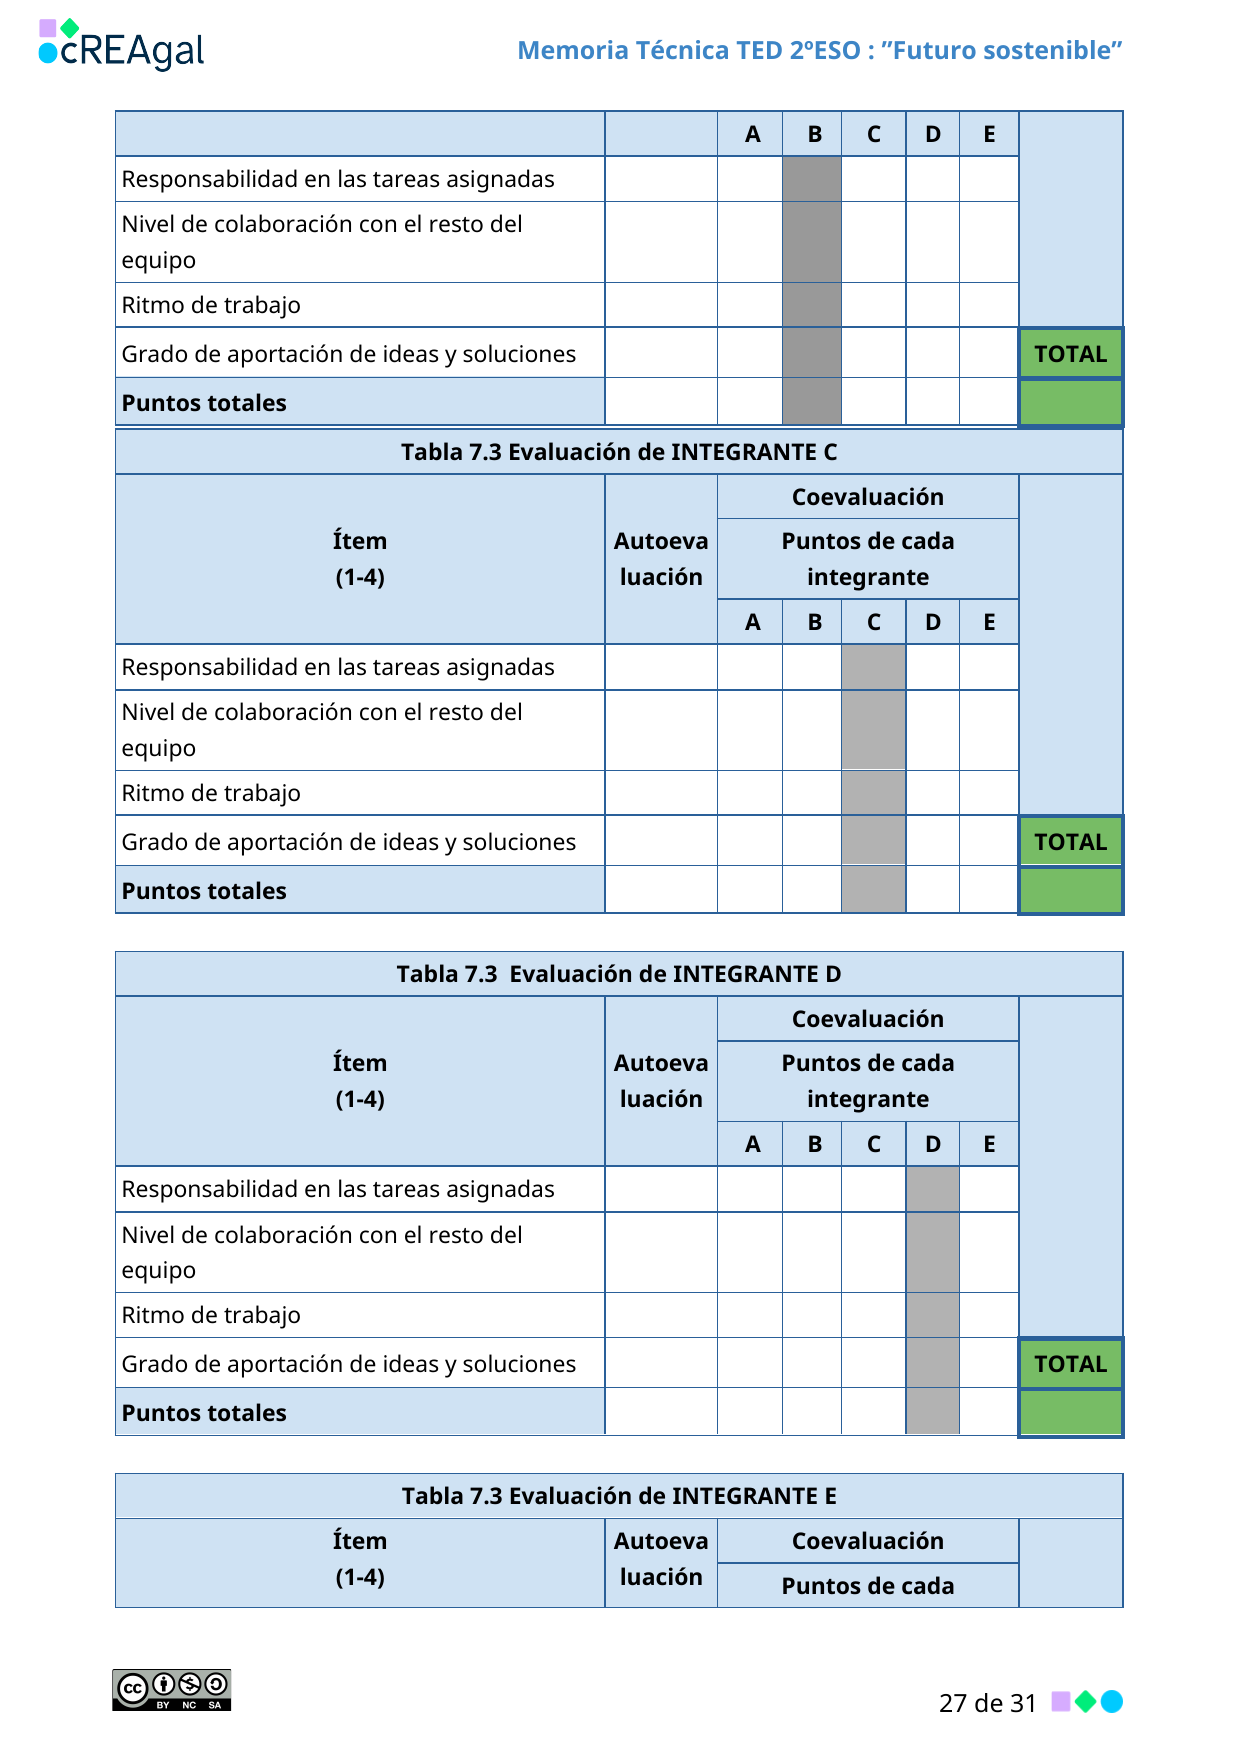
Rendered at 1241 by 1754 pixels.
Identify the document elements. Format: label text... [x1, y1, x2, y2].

table_cell Ítem (1-4) [116, 997, 604, 1165]
table_cell [606, 1338, 717, 1387]
table_cell Grado de aportación de ideas y soluciones [116, 816, 604, 864]
table_cell [718, 1213, 782, 1292]
table_cell [718, 645, 782, 689]
table_cell E [960, 112, 1018, 155]
table_cell [907, 1213, 959, 1292]
table_header Tabla 7.3 Evaluación de INTEGRANTE D [116, 952, 1122, 995]
table_cell A [718, 600, 782, 643]
table_cell [842, 816, 905, 864]
table_cell Grado de aportación de ideas y soluciones [116, 1338, 604, 1387]
table_cell [842, 157, 905, 201]
table_cell [606, 283, 717, 326]
table_cell [783, 1213, 841, 1292]
table_cell [960, 283, 1018, 326]
table_cell [606, 202, 717, 281]
table_cell Nivel de colaboración con el resto del equipo [116, 202, 604, 281]
table_header Tabla 7.3 Evaluación de INTEGRANTE E [116, 1474, 1122, 1517]
table_cell [907, 1167, 959, 1211]
table_cell TOTAL [1021, 1341, 1121, 1387]
table_cell [907, 1293, 959, 1336]
table_cell [842, 1293, 905, 1336]
table_cell A [718, 1122, 782, 1165]
table_cell [606, 1167, 717, 1211]
table_cell [842, 1167, 905, 1211]
table_cell [1021, 1391, 1121, 1434]
picture [1051, 1690, 1108, 1713]
table_cell TOTAL [1021, 330, 1121, 376]
table_cell E [960, 600, 1018, 643]
table_cell [718, 1338, 782, 1387]
table_cell [842, 283, 905, 326]
table_cell [718, 283, 782, 326]
table_cell Responsabilidad en las tareas asignadas [116, 645, 604, 689]
table_cell Puntos de cada [718, 1564, 1018, 1607]
table_cell [960, 1338, 1017, 1387]
table_cell [783, 1338, 841, 1387]
table_cell [842, 1213, 905, 1292]
table_cell [606, 157, 717, 201]
table_cell [718, 771, 782, 814]
table_cell [783, 866, 841, 912]
table_cell [718, 866, 782, 912]
table_cell C [842, 1122, 905, 1165]
table_cell C [842, 600, 905, 643]
table_cell [960, 1213, 1018, 1292]
table_cell [718, 1167, 782, 1211]
table_cell [842, 645, 905, 689]
table_cell [842, 866, 905, 912]
table_cell [907, 283, 959, 326]
table_cell [842, 771, 905, 814]
table_cell [842, 328, 905, 376]
table_cell D [907, 1122, 959, 1165]
table_cell D [907, 600, 959, 643]
table_cell Puntos totales [116, 1388, 604, 1434]
table_cell [606, 1388, 717, 1434]
table_cell [907, 378, 959, 424]
table_cell [842, 691, 905, 769]
table_cell [718, 691, 782, 769]
table_cell [606, 691, 717, 769]
table_cell [842, 1338, 905, 1387]
table_cell [907, 1338, 959, 1387]
table_cell [907, 1388, 959, 1434]
table_cell Nivel de colaboración con el resto del equipo [116, 691, 604, 769]
table_cell B [783, 1122, 841, 1165]
table_cell [960, 328, 1017, 376]
table_cell [606, 1213, 717, 1292]
table_cell [783, 691, 841, 769]
table_cell Responsabilidad en las tareas asignadas [116, 1167, 604, 1211]
table_cell D [907, 112, 959, 155]
table_cell [960, 202, 1018, 281]
table_cell Puntos de cada integrante [718, 519, 1018, 598]
table_cell [960, 157, 1018, 201]
table_cell [842, 1388, 905, 1434]
table_cell [960, 1293, 1018, 1336]
table_cell [606, 328, 717, 376]
table_cell [907, 328, 959, 376]
table_cell [1020, 1519, 1122, 1607]
table_cell [718, 157, 782, 201]
table_cell [1021, 869, 1121, 912]
table_cell [907, 866, 959, 912]
table_cell B [783, 112, 841, 155]
table_cell [783, 816, 841, 864]
table_cell [783, 771, 841, 814]
table_cell [960, 1388, 1017, 1434]
table_cell [606, 816, 717, 864]
table_cell [783, 283, 841, 326]
table_cell [718, 378, 782, 424]
table_cell [783, 378, 841, 424]
table_cell [907, 645, 959, 689]
table_cell A [718, 112, 782, 155]
table_cell Ítem (1-4) [116, 475, 604, 643]
table_cell Nivel de colaboración con el resto del equipo [116, 1213, 604, 1292]
table_cell [718, 1293, 782, 1336]
table_cell Ítem (1-4) [116, 1519, 604, 1607]
picture [112, 1669, 232, 1711]
table_cell [960, 1167, 1018, 1211]
table_cell E [960, 1122, 1018, 1165]
table_cell [907, 202, 959, 281]
table_cell [907, 771, 959, 814]
table_cell Puntos totales [116, 866, 604, 912]
table_cell [1020, 475, 1122, 814]
table_cell [960, 691, 1018, 769]
table_cell Ritmo de trabajo [116, 1293, 604, 1336]
table_cell [842, 202, 905, 281]
table_cell [783, 1167, 841, 1211]
table_cell [718, 1388, 782, 1434]
table_cell [718, 202, 782, 281]
table_cell Puntos de cada integrante [718, 1042, 1018, 1121]
table_header Tabla 7.3 Evaluación de INTEGRANTE C [116, 430, 1122, 473]
table_cell [960, 645, 1018, 689]
table_cell [606, 645, 717, 689]
table_cell [606, 1293, 717, 1336]
table_cell [718, 328, 782, 376]
table_cell C [842, 112, 905, 155]
table_cell Ritmo de trabajo [116, 771, 604, 814]
table_cell TOTAL [1021, 818, 1121, 864]
table_cell Coevaluación [718, 997, 1018, 1040]
picture [38, 18, 204, 70]
table_cell Autoevaluación [606, 1519, 717, 1607]
picture [1116, 1707, 1123, 1713]
table_cell Coevaluación [718, 1519, 1018, 1562]
table_cell Coevaluación [718, 475, 1018, 518]
table_cell [842, 378, 905, 424]
table_cell [960, 771, 1018, 814]
table_cell [783, 328, 841, 376]
table_cell [1021, 381, 1121, 424]
table_cell [783, 202, 841, 281]
table_cell [960, 816, 1017, 864]
table_cell [606, 378, 717, 424]
table_cell B [783, 600, 841, 643]
table_cell [960, 378, 1017, 424]
table_cell Responsabilidad en las tareas asignadas [116, 157, 604, 201]
table_cell [907, 816, 959, 864]
table_cell [606, 771, 717, 814]
table_cell [907, 157, 959, 201]
table_cell [783, 157, 841, 201]
table_cell Grado de aportación de ideas y soluciones [116, 328, 604, 376]
table_cell Ritmo de trabajo [116, 283, 604, 326]
table_cell [960, 866, 1017, 912]
table_cell [783, 1388, 841, 1434]
table_cell Autoevaluación [606, 997, 717, 1165]
table_cell [907, 691, 959, 769]
table_cell Puntos totales [116, 378, 604, 424]
table_cell [783, 645, 841, 689]
table_cell [606, 866, 717, 912]
table_cell [718, 816, 782, 864]
table_cell [1020, 997, 1122, 1336]
table_cell [783, 1293, 841, 1336]
table_cell Autoevaluación [606, 475, 717, 643]
